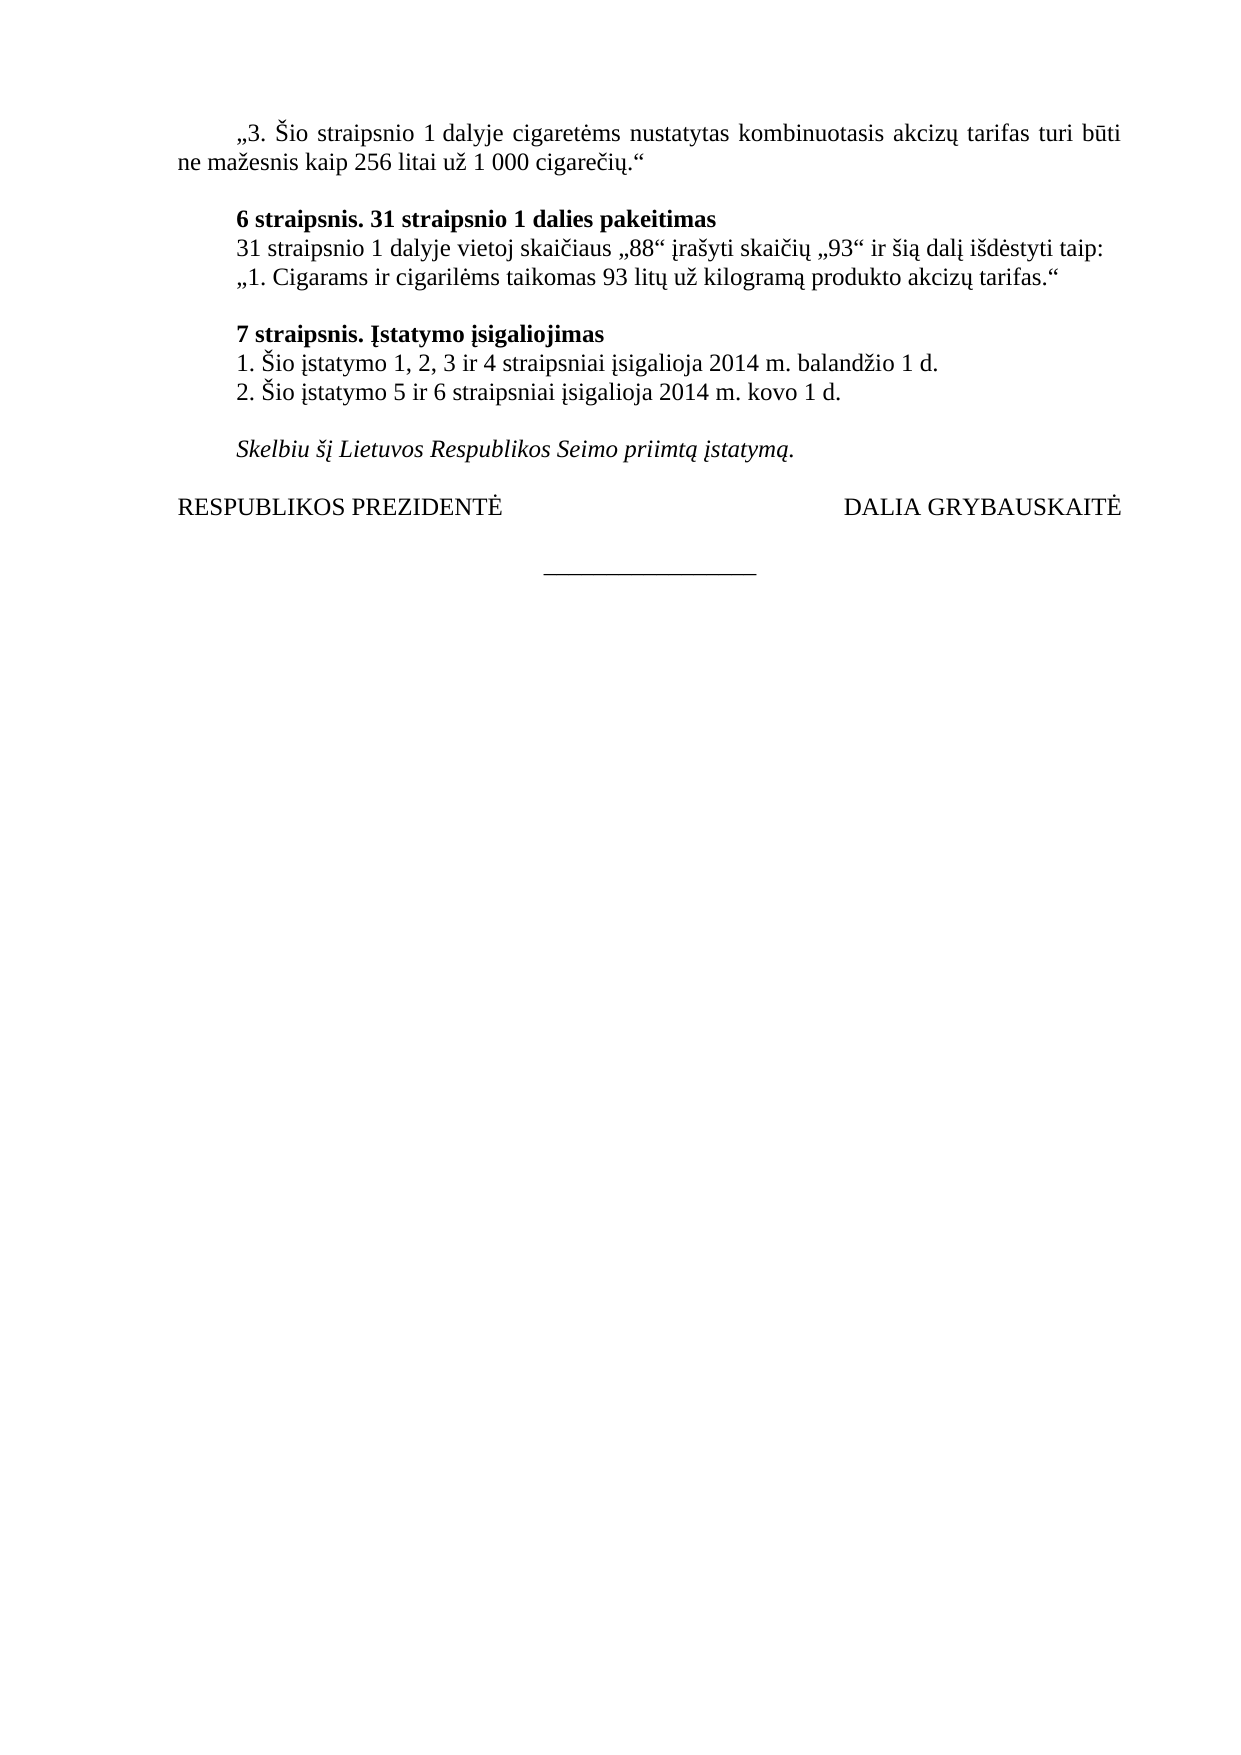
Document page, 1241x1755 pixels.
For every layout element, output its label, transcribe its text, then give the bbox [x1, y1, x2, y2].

text 6 straipsnis. 31 straipsnio 1 dalies pakeitimas [177, 204, 1122, 233]
text 1. Šio įstatymo 1, 2, 3 ir 4 straipsniai įsigalioja 2014 m. balandžio 1 d. [177, 348, 1122, 377]
text „3. Šio straipsnio 1 dalyje cigaretėms nustatytas kombinuotasis akcizų tarifas turi būti ne mažesnis kaip 256 litai už 1 000 cigarečių.“ [177, 118, 1122, 176]
text 7 straipsnis. Įstatymo įsigaliojimas [177, 319, 1122, 348]
text Skelbiu šį Lietuvos Respublikos Seimo priimtą įstatymą. [177, 434, 1122, 463]
text „1. Cigarams ir cigarilėms taikomas 93 litų už kilogramą produkto akcizų tarifas.“ [177, 262, 1122, 291]
text _________________ [177, 549, 1122, 578]
text 2. Šio įstatymo 5 ir 6 straipsniai įsigalioja 2014 m. kovo 1 d. [177, 377, 1122, 406]
text RESPUBLIKOS PREZIDENTĖ DALIA GRYBAUSKAITĖ [177, 492, 1122, 521]
text 31 straipsnio 1 dalyje vietoj skaičiaus „88“ įrašyti skaičių „93“ ir šią dalį išdėstyti taip: [177, 233, 1122, 262]
